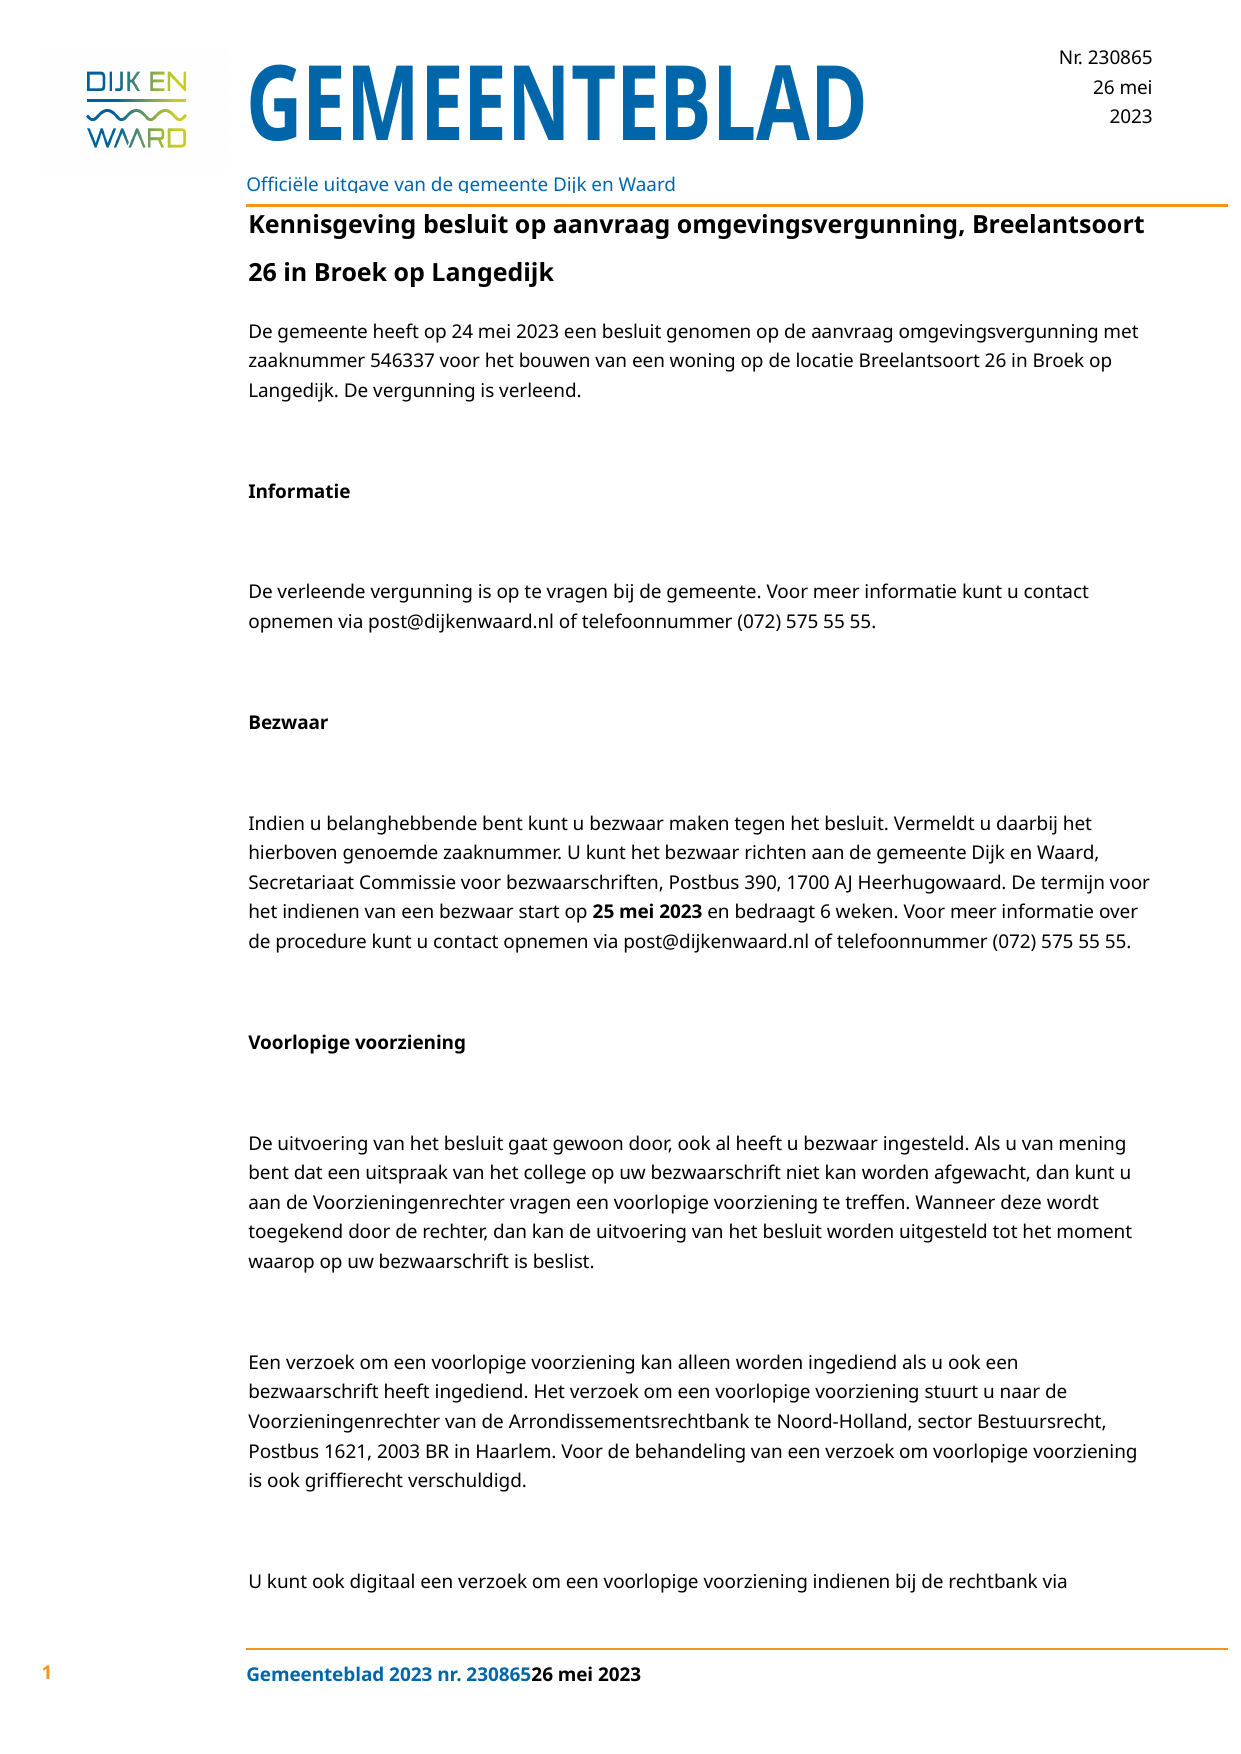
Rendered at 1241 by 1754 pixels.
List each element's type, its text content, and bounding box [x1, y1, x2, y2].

text De gemeente heeft op 24 mei 2023 een besluit genomen op de aanvraag omgevingsvergunning met zaaknummer 546337 voor het bouwen van een woning op de locatie Breelantsoort 26 in Broek op Langedijk. De vergunning is verleend. [248, 318, 1152, 403]
text Indien u belanghebbende bent kunt u bezwaar maken tegen het besluit. Vermeldt u daarbij het hierboven genoemde zaaknummer. U kunt het bezwaar richten aan de gemeente Dijk en Waard, Secretariaat Commissie voor bezwaarschriften, Postbus 390, 1700 AJ Heerhugowaard. De termijn voor het indienen van een bezwaar start op 25 mei 2023 en bedraagt 6 weken. Voor meer informatie over de procedure kunt u contact opnemen via post@dijkenwaard.nl of telefoonnummer (072) 575 55 55. [248, 810, 1152, 954]
text Bezwaar [248, 709, 1152, 735]
text U kunt ook digitaal een verzoek om een voorlopige voorziening indienen bij de rechtbank via [248, 1568, 1152, 1594]
text Informatie [248, 478, 1152, 504]
text Kennisgeving besluit op aanvraag omgevingsvergunning, Breelantsoort 26 in Broek op Langedijk [248, 207, 1152, 288]
text De verleende vergunning is op te vragen bij de gemeente. Voor meer informatie kunt u contact opnemen via post@dijkenwaard.nl of telefoonnummer (072) 575 55 55. [248, 579, 1152, 634]
text De uitvoering van het besluit gaat gewoon door, ook al heeft u bezwaar ingesteld. Als u van mening bent dat een uitspraak van het college op uw bezwaarschrift niet kan worden afgewacht, dan kunt u aan de Voorzieningenrechter vragen een voorlopige voorziening te treffen. Wanneer deze wordt toegekend door de rechter, dan kan de uitvoering van het besluit worden uitgesteld tot het moment waarop op uw bezwaarschrift is beslist. [248, 1130, 1152, 1274]
text Voorlopige voorziening [248, 1029, 1152, 1055]
text Een verzoek om een voorlopige voorziening kan alleen worden ingediend als u ook een bezwaarschrift heeft ingediend. Het verzoek om een voorlopige voorziening stuurt u naar de Voorzieningenrechter van de Arrondissementsrechtbank te Noord-Holland, sector Bestuursrecht, Postbus 1621, 2003 BR in Haarlem. Voor de behandeling van een verzoek om voorlopige voorziening is ook griffierecht verschuldigd. [248, 1349, 1152, 1493]
picture [41, 47, 231, 172]
